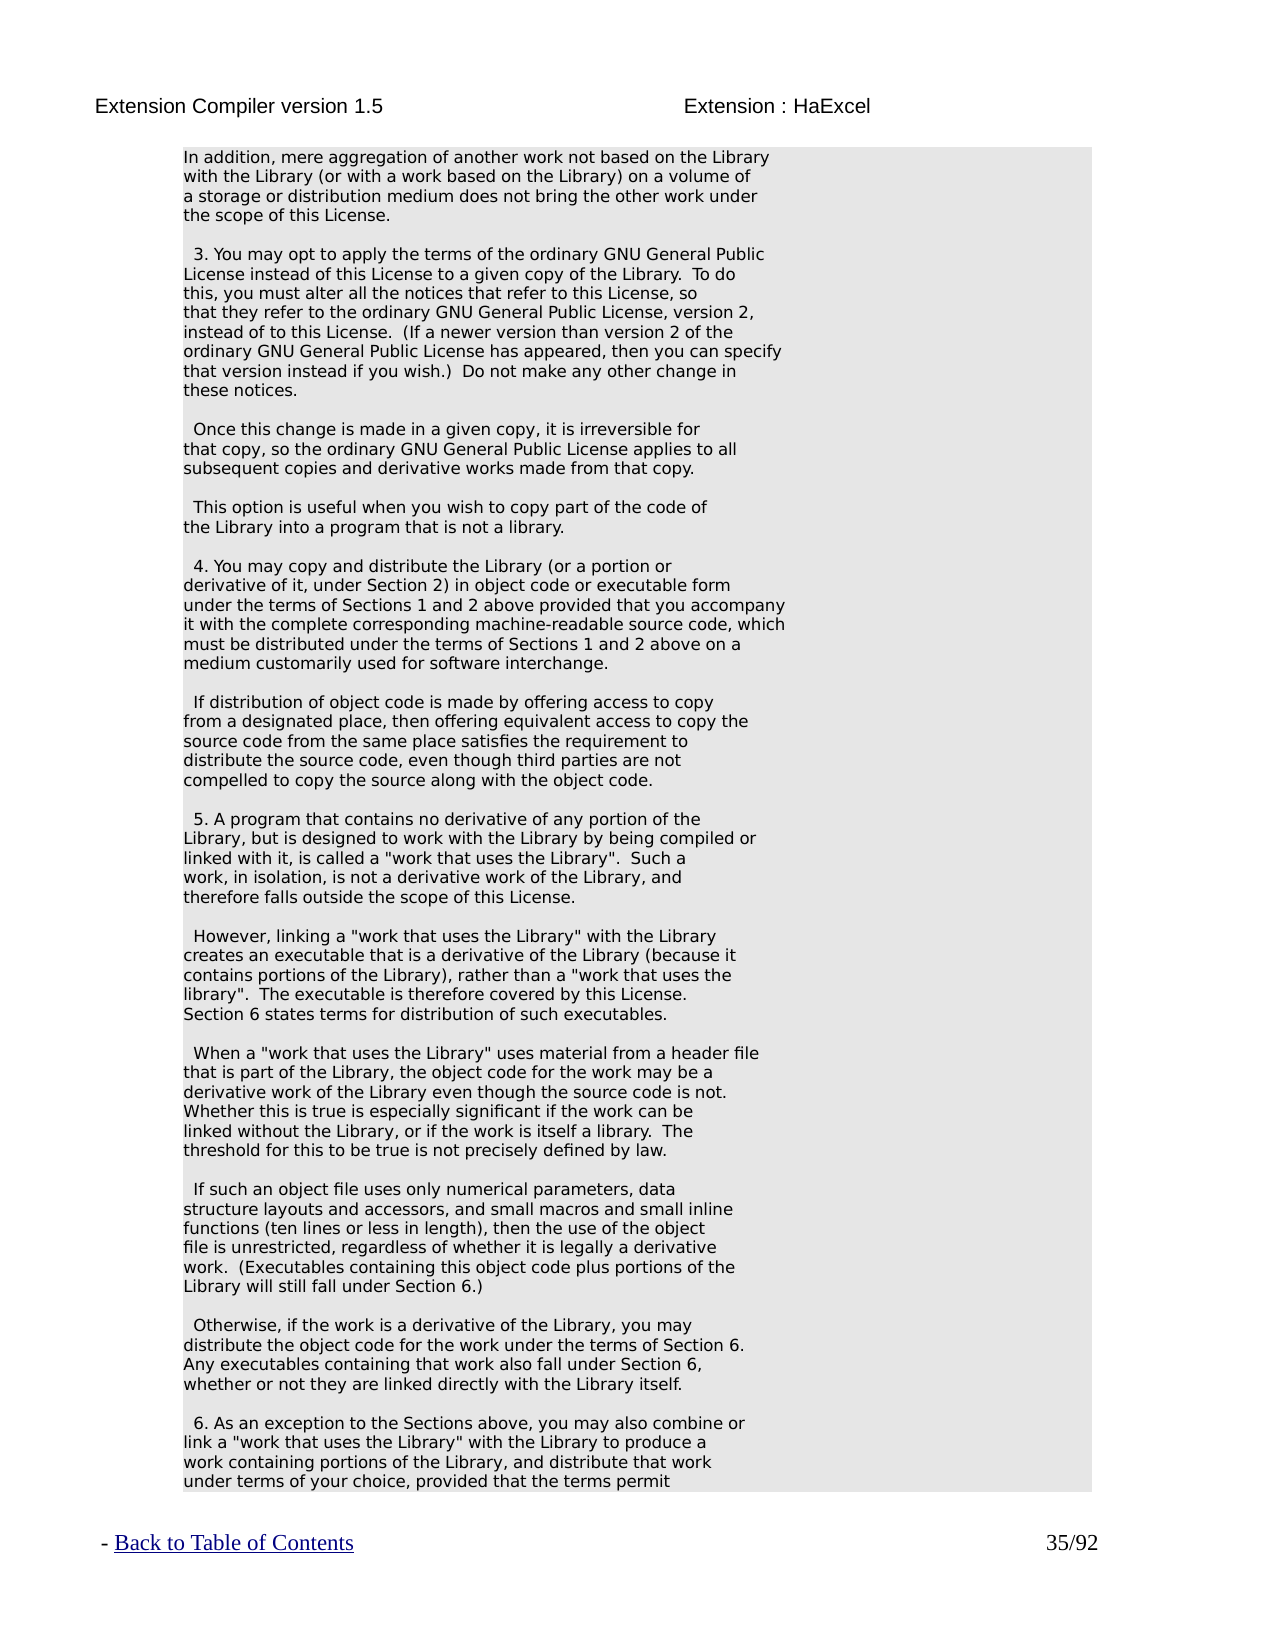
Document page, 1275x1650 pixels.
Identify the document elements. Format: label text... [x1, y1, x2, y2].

text this, you must alter all the notices that refer to this License, so [183, 284, 1092, 303]
text functions (ten lines or less in length), then the use of the object [183, 1219, 1092, 1238]
text 5. A program that contains no derivative of any portion of the [183, 810, 1092, 829]
text License instead of this License to a given copy of the Library. To do [183, 264, 1092, 284]
text creates an executable that is a derivative of the Library (because it [183, 946, 1092, 966]
text If distribution of object code is made by offering access to copy [183, 693, 1092, 712]
text This option is useful when you wish to copy part of the code of [183, 498, 1092, 518]
text When a "work that uses the Library" uses material from a header file [183, 1043, 1092, 1063]
text linked without the Library, or if the work is itself a library. The [183, 1121, 1092, 1141]
text structure layouts and accessors, and small macros and small inline [183, 1199, 1092, 1219]
text work. (Executables containing this object code plus portions of the [183, 1258, 1092, 1277]
text In addition, mere aggregation of another work not based on the Library [183, 147, 1092, 167]
text Whether this is true is especially significant if the work can be [183, 1102, 1092, 1121]
text Once this change is made in a given copy, it is irreversible for [183, 420, 1092, 440]
text If such an object file uses only numerical parameters, data [183, 1180, 1092, 1199]
text a storage or distribution medium does not bring the other work under [183, 186, 1092, 206]
text that copy, so the ordinary GNU General Public License applies to all [183, 440, 1092, 459]
text instead of to this License. (If a newer version than version 2 of the [183, 323, 1092, 342]
text it with the complete corresponding machine-readable source code, which [183, 615, 1092, 634]
text source code from the same place satisfies the requirement to [183, 732, 1092, 751]
text therefore falls outside the scope of this License. [183, 888, 1092, 907]
text from a designated place, then offering equivalent access to copy the [183, 712, 1092, 732]
text 3. You may opt to apply the terms of the ordinary GNU General Public [183, 245, 1092, 264]
text derivative of it, under Section 2) in object code or executable form [183, 576, 1092, 596]
text However, linking a "work that uses the Library" with the Library [183, 927, 1092, 946]
text must be distributed under the terms of Sections 1 and 2 above on a [183, 634, 1092, 654]
text 6. As an exception to the Sections above, you may also combine or [183, 1414, 1092, 1433]
text work containing portions of the Library, and distribute that work [183, 1453, 1092, 1472]
text distribute the object code for the work under the terms of Section 6. [183, 1336, 1092, 1355]
text Otherwise, if the work is a derivative of the Library, you may [183, 1316, 1092, 1336]
text compelled to copy the source along with the object code. [183, 771, 1092, 790]
text these notices. [183, 381, 1092, 401]
text Library, but is designed to work with the Library by being compiled or [183, 829, 1092, 849]
text link a "work that uses the Library" with the Library to produce a [183, 1433, 1092, 1453]
text Section 6 states terms for distribution of such executables. [183, 1004, 1092, 1024]
text distribute the source code, even though third parties are not [183, 751, 1092, 771]
text library". The executable is therefore covered by this License. [183, 985, 1092, 1004]
text that version instead if you wish.) Do not make any other change in [183, 362, 1092, 381]
text ordinary GNU General Public License has appeared, then you can specify [183, 342, 1092, 362]
text threshold for this to be true is not precisely defined by law. [183, 1141, 1092, 1160]
text the Library into a program that is not a library. [183, 518, 1092, 537]
text medium customarily used for software interchange. [183, 654, 1092, 673]
text subsequent copies and derivative works made from that copy. [183, 459, 1092, 479]
text Any executables containing that work also fall under Section 6, [183, 1355, 1092, 1375]
text under terms of your choice, provided that the terms permit [183, 1472, 1092, 1492]
text whether or not they are linked directly with the Library itself. [183, 1375, 1092, 1394]
text work, in isolation, is not a derivative work of the Library, and [183, 868, 1092, 888]
text 4. You may copy and distribute the Library (or a portion or [183, 557, 1092, 576]
text that is part of the Library, the object code for the work may be a [183, 1063, 1092, 1082]
text with the Library (or with a work based on the Library) on a volume of [183, 167, 1092, 186]
text under the terms of Sections 1 and 2 above provided that you accompany [183, 596, 1092, 615]
text that they refer to the ordinary GNU General Public License, version 2, [183, 303, 1092, 323]
text linked with it, is called a "work that uses the Library". Such a [183, 849, 1092, 868]
text the scope of this License. [183, 206, 1092, 225]
text Library will still fall under Section 6.) [183, 1277, 1092, 1297]
text file is unrestricted, regardless of whether it is legally a derivative [183, 1238, 1092, 1258]
text contains portions of the Library), rather than a "work that uses the [183, 966, 1092, 985]
text derivative work of the Library even though the source code is not. [183, 1082, 1092, 1102]
